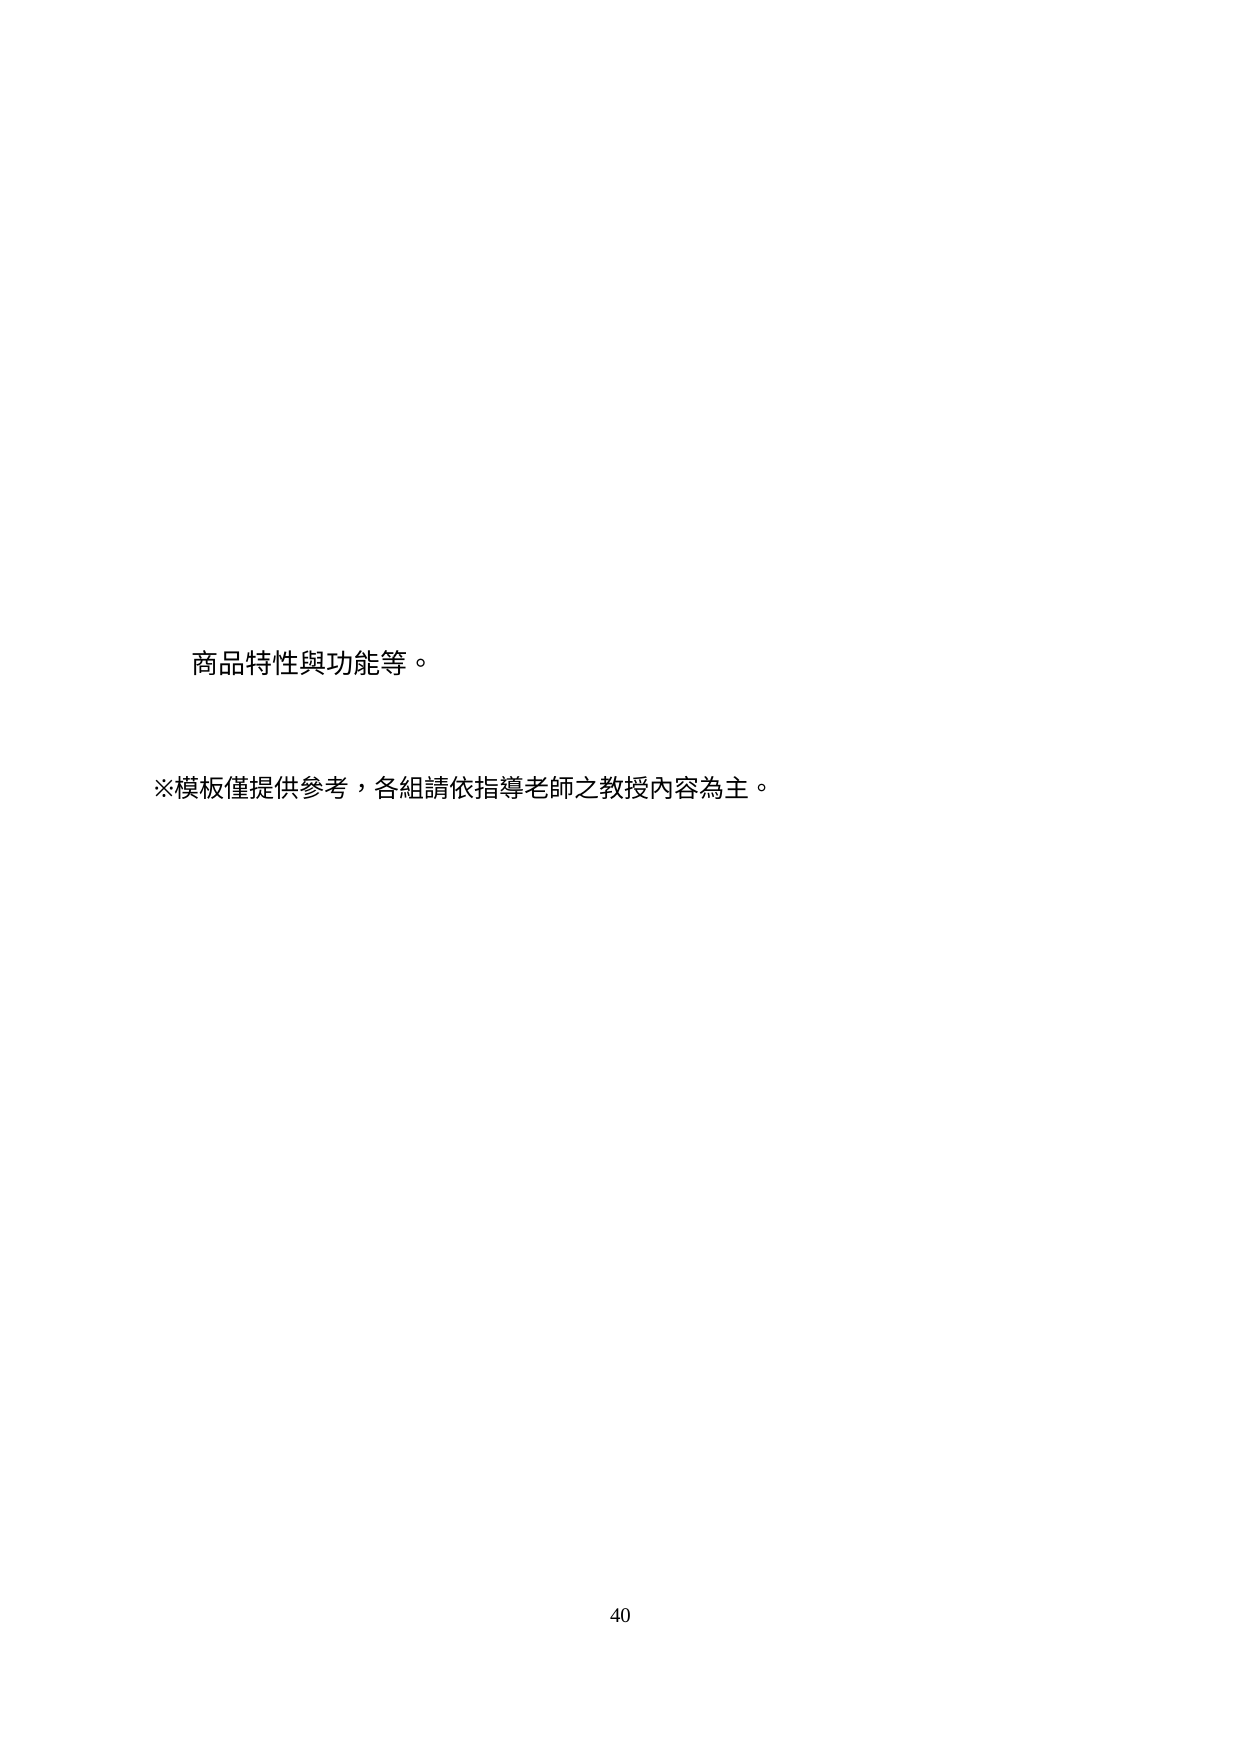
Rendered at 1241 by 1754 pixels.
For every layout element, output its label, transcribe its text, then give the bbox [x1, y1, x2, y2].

text 商品特性與功能等。 [191, 620, 1087, 682]
text ※模板僅提供參考，各組請依指導老師之教授內容為主。 [153, 745, 1087, 807]
